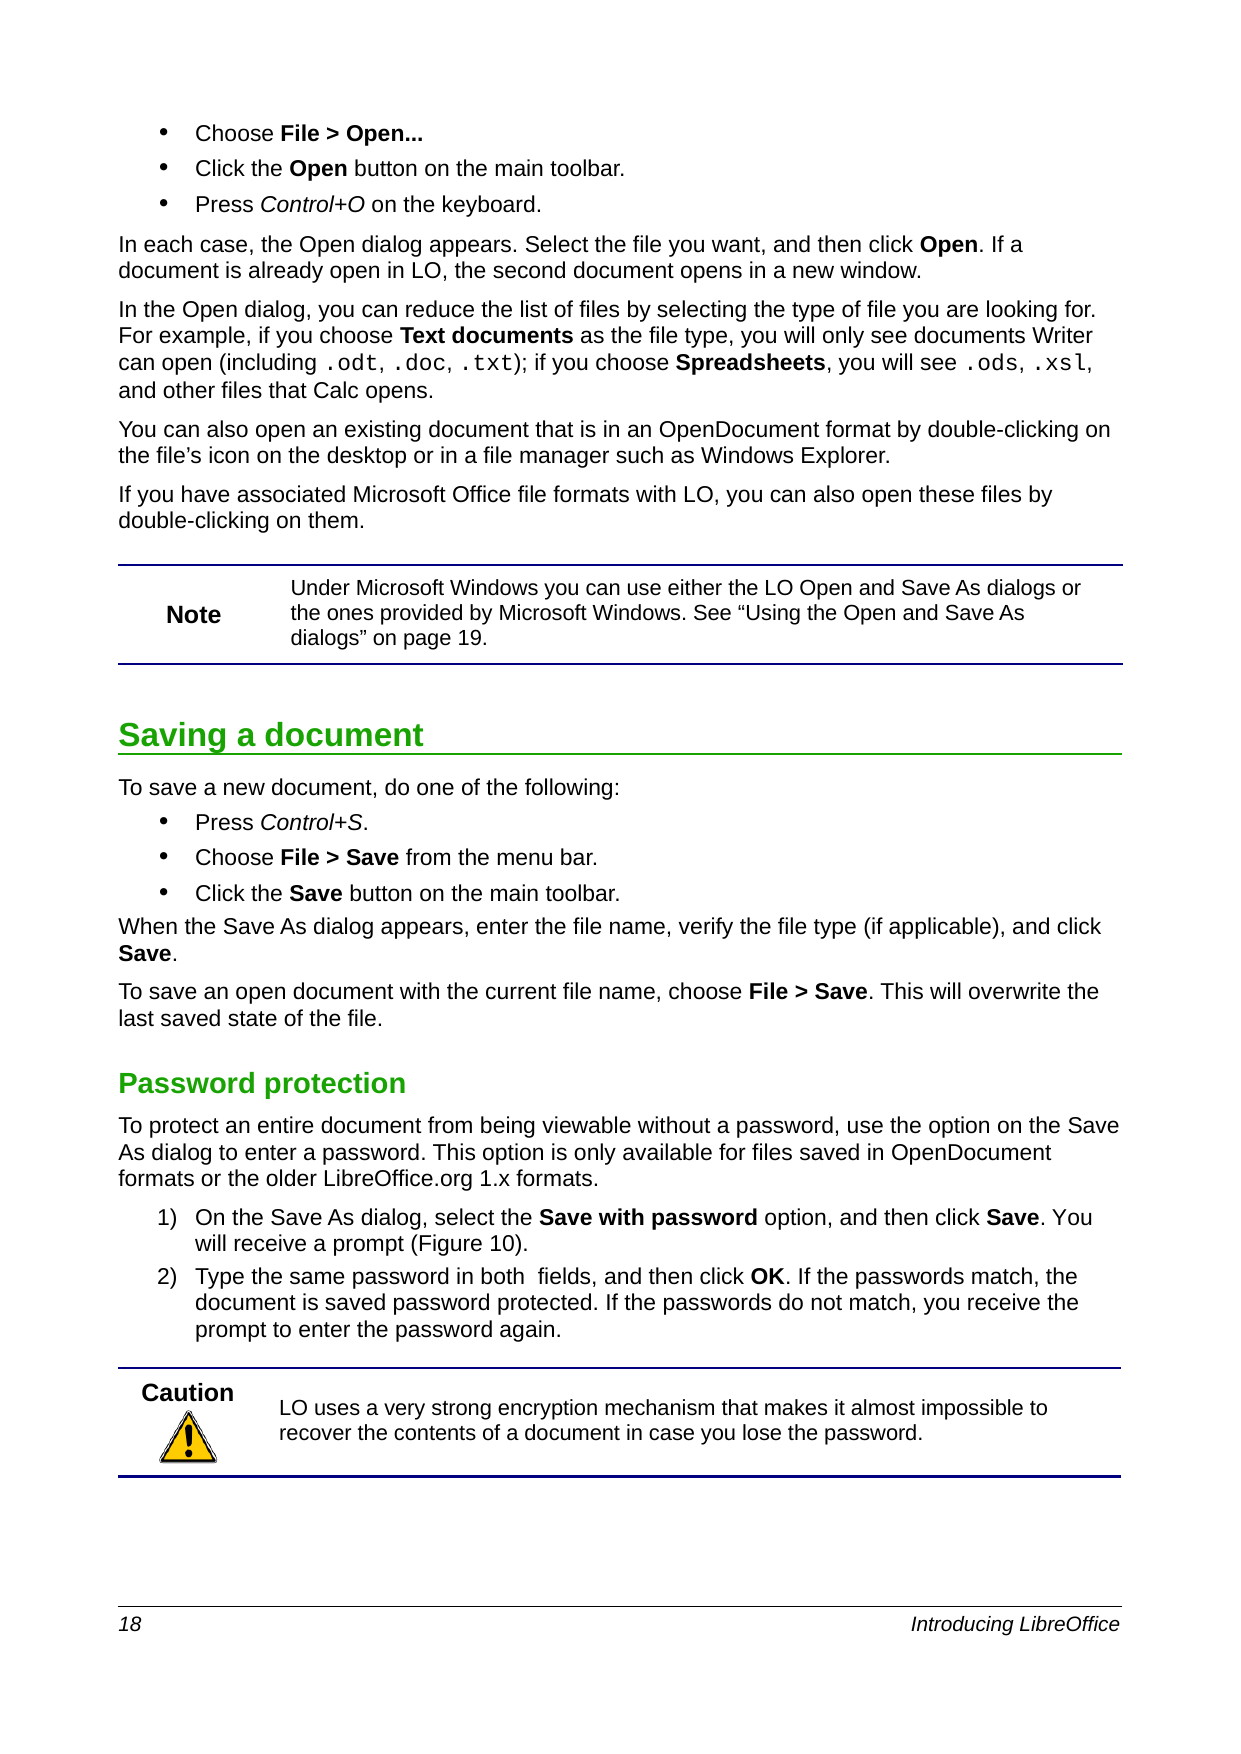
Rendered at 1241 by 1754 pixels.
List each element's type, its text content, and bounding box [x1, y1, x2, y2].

list To save a new document, do one of the following: [118, 774, 1122, 800]
text In each case, the Open dialog appears. Select the file you want, and then click Open. If a document is already open in LO, the second document opens in a new window. [118, 231, 1122, 283]
list Press Control+S. [156, 807, 1122, 836]
text To protect an entire document from being viewable without a password, use the option on the Save As dialog to enter a password. This option is only available for files saved in OpenDocument formats or the older LibreOffice.org 1.x formats. [118, 1112, 1122, 1192]
subtitle Password protection [118, 1067, 1122, 1100]
picture [155, 1406, 220, 1467]
list Click the Open button on the main toolbar. [156, 153, 1122, 183]
text When the Save As dialog appears, enter the file name, verify the file type (if applicable), and click Save. [118, 913, 1122, 966]
list Choose File > Save from the menu bar. [156, 842, 1122, 871]
text If you have associated Microsoft Office file formats with LO, you can also open these files by double-clicking on them. [118, 481, 1122, 533]
text To save an open document with the current file name, choose File > Save. This will overwrite the last saved state of the file. [118, 978, 1122, 1031]
list On the Save As dialog, select the Save with password option, and then click Save. You will receive a prompt (Figure 10). [177, 1204, 1122, 1257]
list Click the Save button on the main toolbar. [156, 878, 1122, 907]
text You can also open an existing document that is in an OpenDocument format by double-clicking on the file’s icon on the desktop or in a file manager such as Windows Explorer. [118, 416, 1122, 468]
table_header LO uses a very strong encryption mechanism that makes it almost impossible to recover the contents of a document in case you lose the password. [258, 1369, 1121, 1475]
list Type the same password in both fields, and then click OK. If the passwords match, the document is saved password protected. If the passwords do not match, you receive the prompt to enter the password again. [177, 1263, 1122, 1342]
table_header Caution [118, 1369, 257, 1475]
subtitle Saving a document [118, 715, 1122, 753]
list Choose File > Open... [156, 118, 1122, 147]
text In the Open dialog, you can reduce the list of files by selecting the type of file you are looking for. For example, if you choose Text documents as the file type, you will only see documents Writer can open (including .odt, .doc, .txt); if you choose Spreadsheets, you will see .ods, .xsl, and other files that Calc opens. [118, 296, 1122, 403]
table_header Note [118, 566, 269, 663]
table_header Under Microsoft Windows you can use either the LO Open and Save As dialogs or the ones provided by Microsoft Windows. See “Using the Open and Save As dialogs” on page 19. [269, 566, 1122, 663]
list Press Control+O on the keyboard. [156, 189, 1122, 218]
